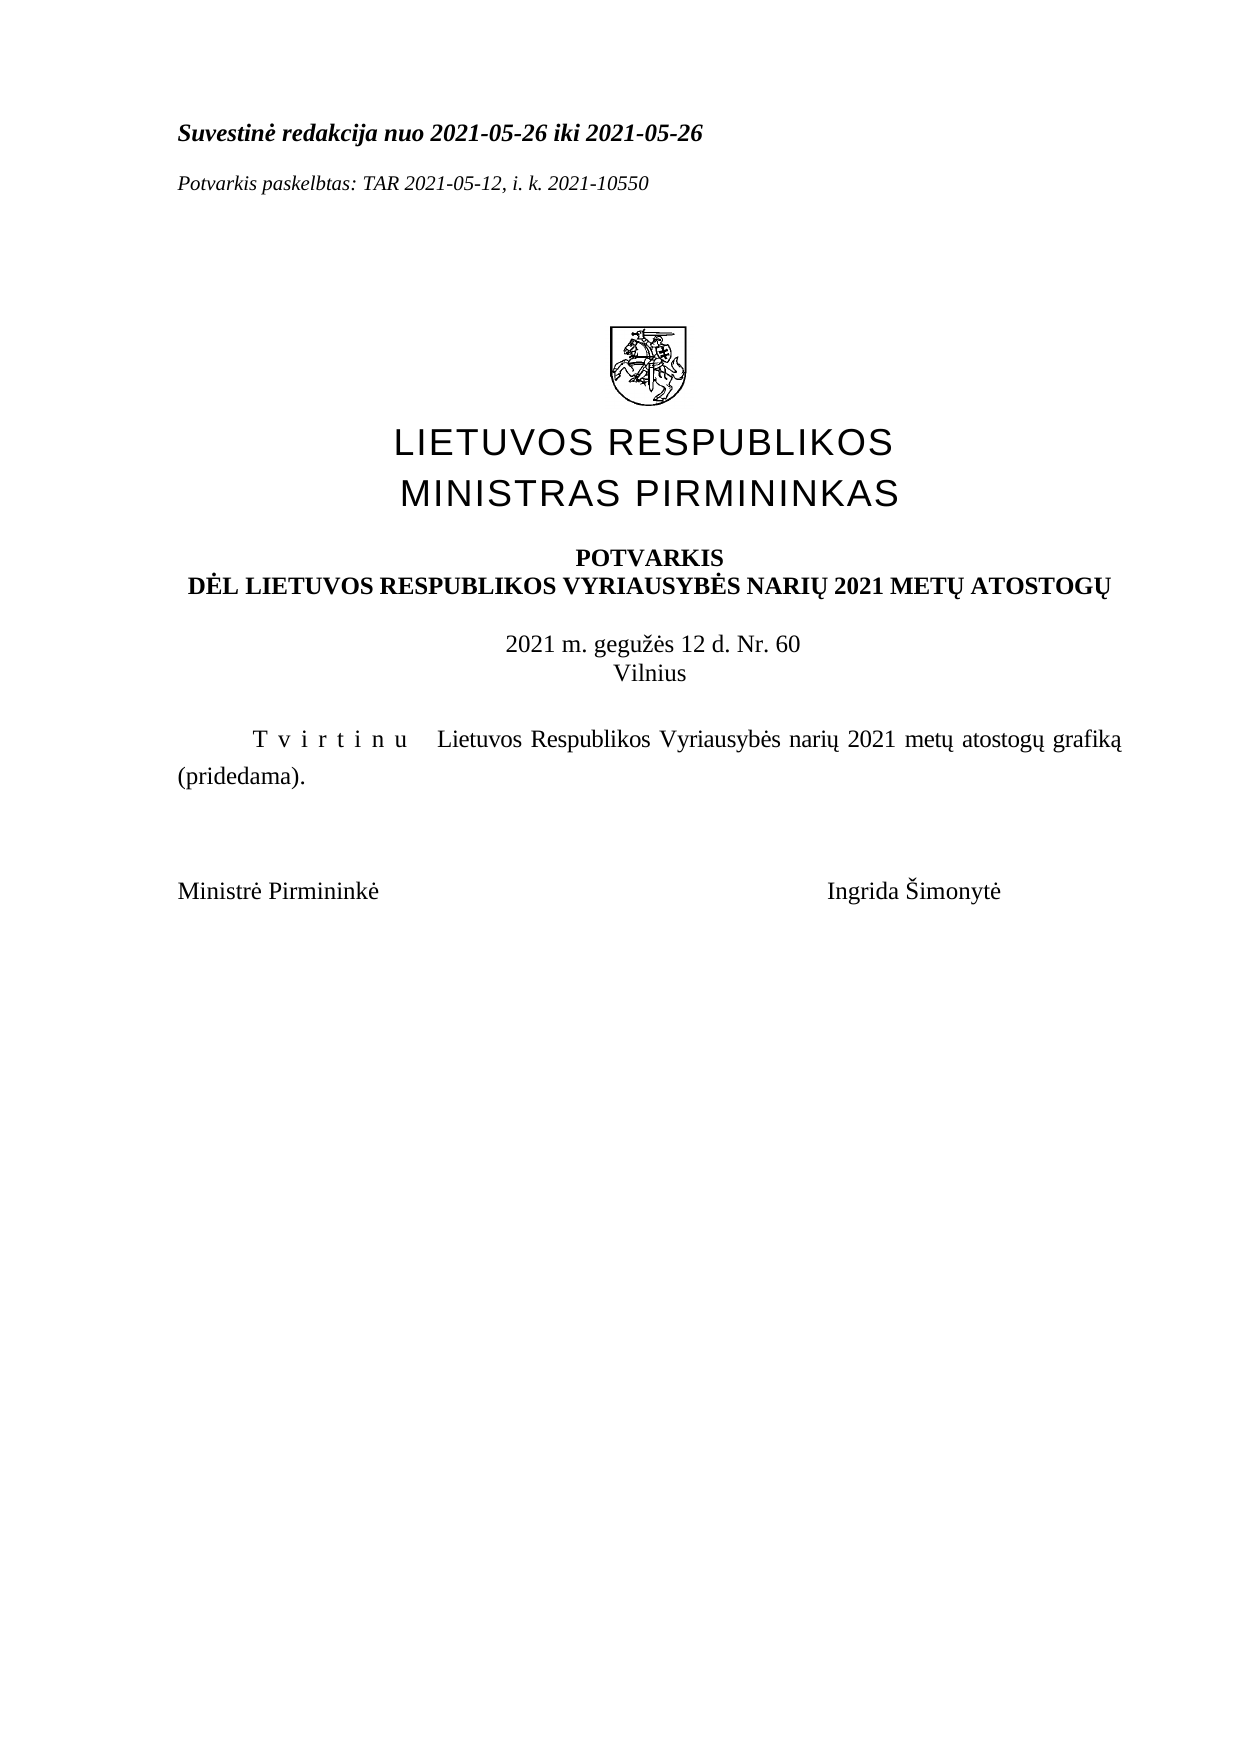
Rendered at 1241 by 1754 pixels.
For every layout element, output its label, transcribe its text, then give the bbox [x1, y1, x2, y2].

text Vilnius [177, 658, 1122, 686]
text Ministrė Pirmininkė Ingrida Šimonytė [177, 876, 1122, 905]
text Potvarkis paskelbtas: TAR 2021-05-12, i. k. 2021-10550 [177, 171, 1122, 195]
text Tvirtinu Lietuvos Respublikos Vyriausybės narių 2021 metų atostogų grafiką (pridedama). [177, 715, 1122, 790]
text DĖL LIETUVOS RESPUBLIKOS VYRIAUSYBĖS NARIŲ 2021 METŲ ATOSTOGŲ [177, 571, 1122, 600]
text LIETUVOS RESPUBLIKOS [177, 420, 1122, 463]
text POTVARKIS [177, 543, 1122, 571]
text MINISTRAS PIRMININKAS [177, 471, 1122, 514]
text 2021 m. gegužės 12 d. Nr. 60 [177, 629, 1122, 658]
text Suvestinė redakcija nuo 2021-05-26 iki 2021-05-26 [177, 118, 1122, 147]
